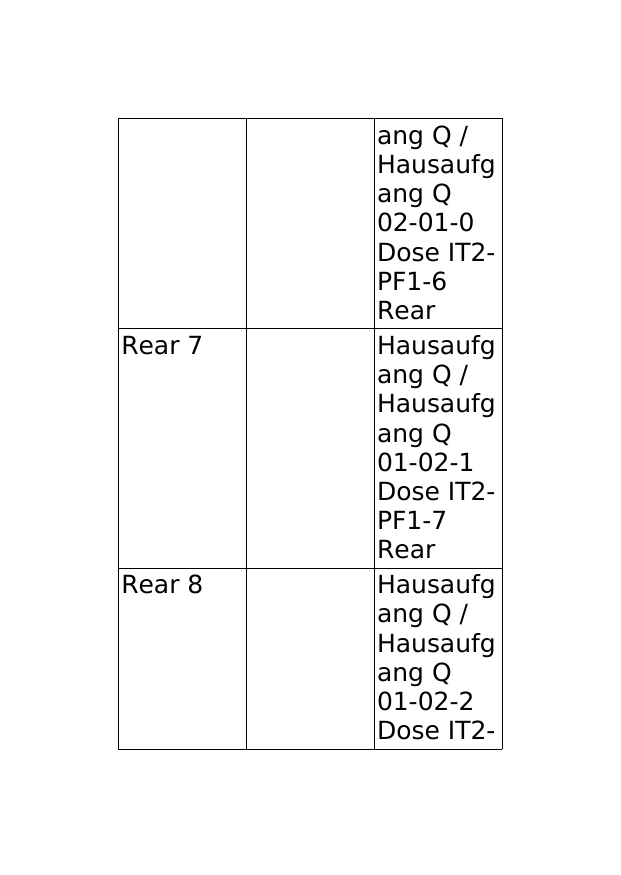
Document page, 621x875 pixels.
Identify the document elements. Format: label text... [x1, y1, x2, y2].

table_cell [247, 329, 374, 567]
table_cell [247, 569, 374, 748]
table_cell Hausaufgang Q / Hausaufgang Q 01-02-2 Dose IT2- [375, 569, 502, 748]
table_cell [119, 119, 246, 328]
table_cell Rear 7 [119, 329, 246, 567]
table_cell Hausaufgang Q / Hausaufgang Q 01-02-1 Dose IT2-PF1-7 Rear [375, 329, 502, 567]
table_cell Rear 8 [119, 569, 246, 748]
table_cell [247, 119, 374, 328]
table_cell ang Q / Hausaufgang Q 02-01-0 Dose IT2-PF1-6 Rear [375, 119, 502, 328]
